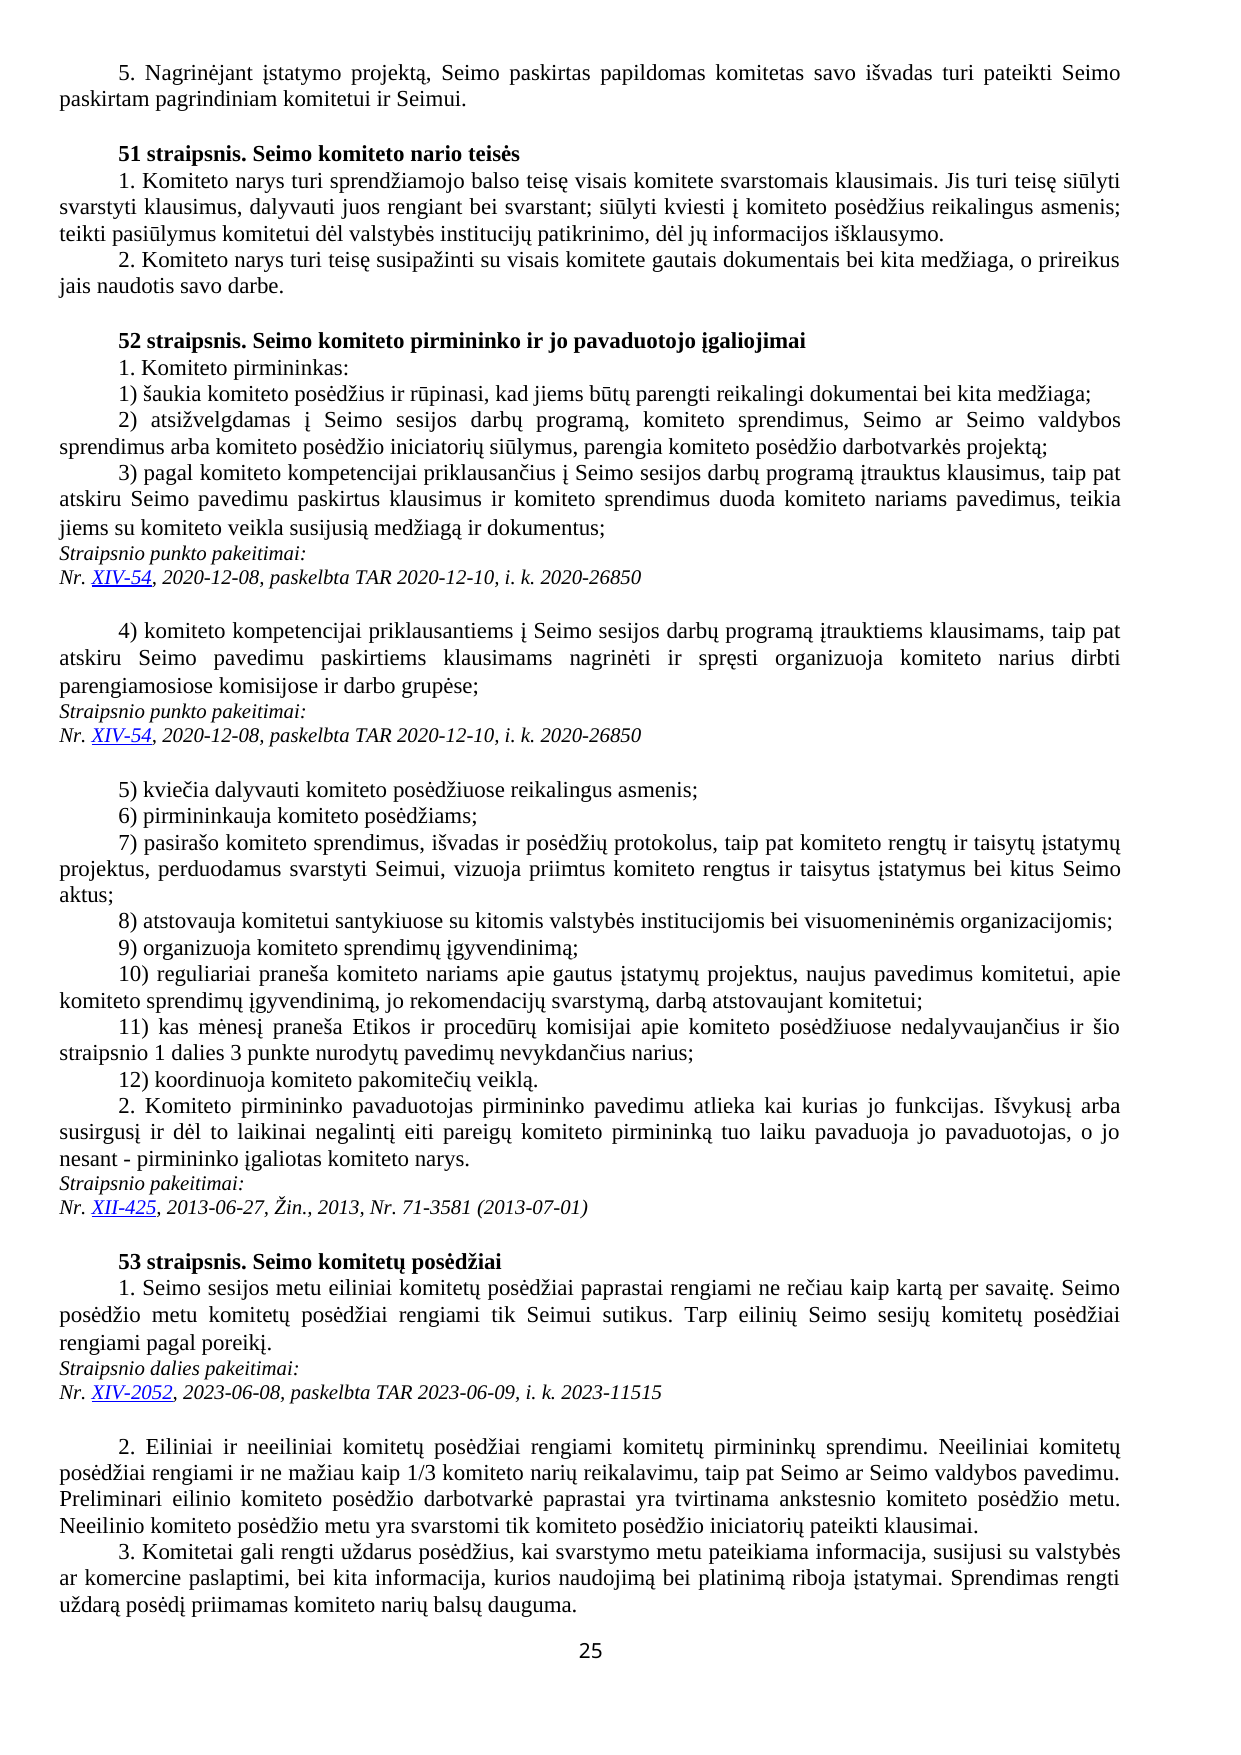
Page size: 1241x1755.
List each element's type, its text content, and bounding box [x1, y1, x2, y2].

text Nr. XII-425, 2013-06-27, Žin., 2013, Nr. 71-3581 (2013-07-01) [59, 1195, 1122, 1219]
text 3) pagal komiteto kompetencijai priklausančius į Seimo sesijos darbų programą įtrauktus klausimus, taip pat atskiru Seimo pavedimu paskirtus klausimus ir komiteto sprendimus duoda komiteto nariams pavedimus, teikia jiems su komiteto veikla susijusią medžiagą ir dokumentus; [59, 459, 1122, 541]
text 51 straipsnis. Seimo komiteto nario teisės [59, 141, 1122, 167]
text 6) pirmininkauja komiteto posėdžiams; [59, 802, 1122, 828]
text Nr. XIV-2052, 2023-06-08, paskelbta TAR 2023-06-09, i. k. 2023-11515 [59, 1380, 1122, 1404]
text Nr. XIV-54, 2020-12-08, paskelbta TAR 2020-12-10, i. k. 2020-26850 [59, 723, 1122, 747]
text 52 straipsnis. Seimo komiteto pirmininko ir jo pavaduotojo įgaliojimai [59, 327, 1122, 354]
text 1) šaukia komiteto posėdžius ir rūpinasi, kad jiems būtų parengti reikalingi dokumentai bei kita medžiaga; [59, 380, 1122, 406]
text Straipsnio dalies pakeitimai: [59, 1356, 1122, 1380]
text 9) organizuoja komiteto sprendimų įgyvendinimą; [59, 934, 1122, 960]
text 2. Komiteto pirmininko pavaduotojas pirmininko pavedimu atlieka kai kurias jo funkcijas. Išvykusį arba susirgusį ir dėl to laikinai negalintį eiti pareigų komiteto pirmininką tuo laiku pavaduoja jo pavaduotojas, o jo nesant - pirmininko įgaliotas komiteto narys. [59, 1092, 1122, 1171]
text 8) atstovauja komitetui santykiuose su kitomis valstybės institucijomis bei visuomeninėmis organizacijomis; [59, 908, 1122, 934]
text Straipsnio punkto pakeitimai: [59, 699, 1122, 723]
text 7) pasirašo komiteto sprendimus, išvadas ir posėdžių protokolus, taip pat komiteto rengtų ir taisytų įstatymų projektus, perduodamus svarstyti Seimui, vizuoja priimtus komiteto rengtus ir taisytus įstatymus bei kitus Seimo aktus; [59, 828, 1122, 908]
text 1. Komiteto pirmininkas: [59, 354, 1122, 380]
text 2) atsižvelgdamas į Seimo sesijos darbų programą, komiteto sprendimus, Seimo ar Seimo valdybos sprendimus arba komiteto posėdžio iniciatorių siūlymus, parengia komiteto posėdžio darbotvarkės projektą; [59, 406, 1122, 459]
text 10) reguliariai praneša komiteto nariams apie gautus įstatymų projektus, naujus pavedimus komitetui, apie komiteto sprendimų įgyvendinimą, jo rekomendacijų svarstymą, darbą atstovaujant komitetui; [59, 960, 1122, 1013]
text Straipsnio pakeitimai: [59, 1171, 1122, 1195]
text 1. Seimo sesijos metu eiliniai komitetų posėdžiai paprastai rengiami ne rečiau kaip kartą per savaitę. Seimo posėdžio metu komitetų posėdžiai rengiami tik Seimui sutikus. Tarp eilinių Seimo sesijų komitetų posėdžiai rengiami pagal poreikį. [59, 1274, 1122, 1356]
text 4) komiteto kompetencijai priklausantiems į Seimo sesijos darbų programą įtrauktiems klausimams, taip pat atskiru Seimo pavedimu paskirtiems klausimams nagrinėti ir spręsti organizuoja komiteto narius dirbti parengiamosiose komisijose ir darbo grupėse; [59, 617, 1122, 699]
text Straipsnio punkto pakeitimai: [59, 541, 1122, 565]
text 2. Eiliniai ir neeiliniai komitetų posėdžiai rengiami komitetų pirmininkų sprendimu. Neeiliniai komitetų posėdžiai rengiami ir ne mažiau kaip 1/3 komiteto narių reikalavimu, taip pat Seimo ar Seimo valdybos pavedimu. Preliminari eilinio komiteto posėdžio darbotvarkė paprastai yra tvirtinama ankstesnio komiteto posėdžio metu. Neeilinio komiteto posėdžio metu yra svarstomi tik komiteto posėdžio iniciatorių pateikti klausimai. [59, 1433, 1122, 1538]
text Nr. XIV-54, 2020-12-08, paskelbta TAR 2020-12-10, i. k. 2020-26850 [59, 565, 1122, 589]
text 3. Komitetai gali rengti uždarus posėdžius, kai svarstymo metu pateikiama informacija, susijusi su valstybės ar komercine paslaptimi, bei kita informacija, kurios naudojimą bei platinimą riboja įstatymai. Sprendimas rengti uždarą posėdį priimamas komiteto narių balsų dauguma. [59, 1538, 1122, 1617]
text 53 straipsnis. Seimo komitetų posėdžiai [59, 1248, 1122, 1274]
text 11) kas mėnesį praneša Etikos ir procedūrų komisijai apie komiteto posėdžiuose nedalyvaujančius ir šio straipsnio 1 dalies 3 punkte nurodytų pavedimų nevykdančius narius; [59, 1013, 1122, 1066]
text 5) kviečia dalyvauti komiteto posėdžiuose reikalingus asmenis; [59, 776, 1122, 802]
text 5. Nagrinėjant įstatymo projektą, Seimo paskirtas papildomas komitetas savo išvadas turi pateikti Seimo paskirtam pagrindiniam komitetui ir Seimui. [59, 59, 1122, 112]
text 1. Komiteto narys turi sprendžiamojo balso teisę visais komitete svarstomais klausimais. Jis turi teisę siūlyti svarstyti klausimus, dalyvauti juos rengiant bei svarstant; siūlyti kviesti į komiteto posėdžius reikalingus asmenis; teikti pasiūlymus komitetui dėl valstybės institucijų patikrinimo, dėl jų informacijos išklausymo. [59, 167, 1122, 246]
text 12) koordinuoja komiteto pakomitečių veiklą. [59, 1066, 1122, 1092]
text 2. Komiteto narys turi teisę susipažinti su visais komitete gautais dokumentais bei kita medžiaga, o prireikus jais naudotis savo darbe. [59, 246, 1122, 299]
